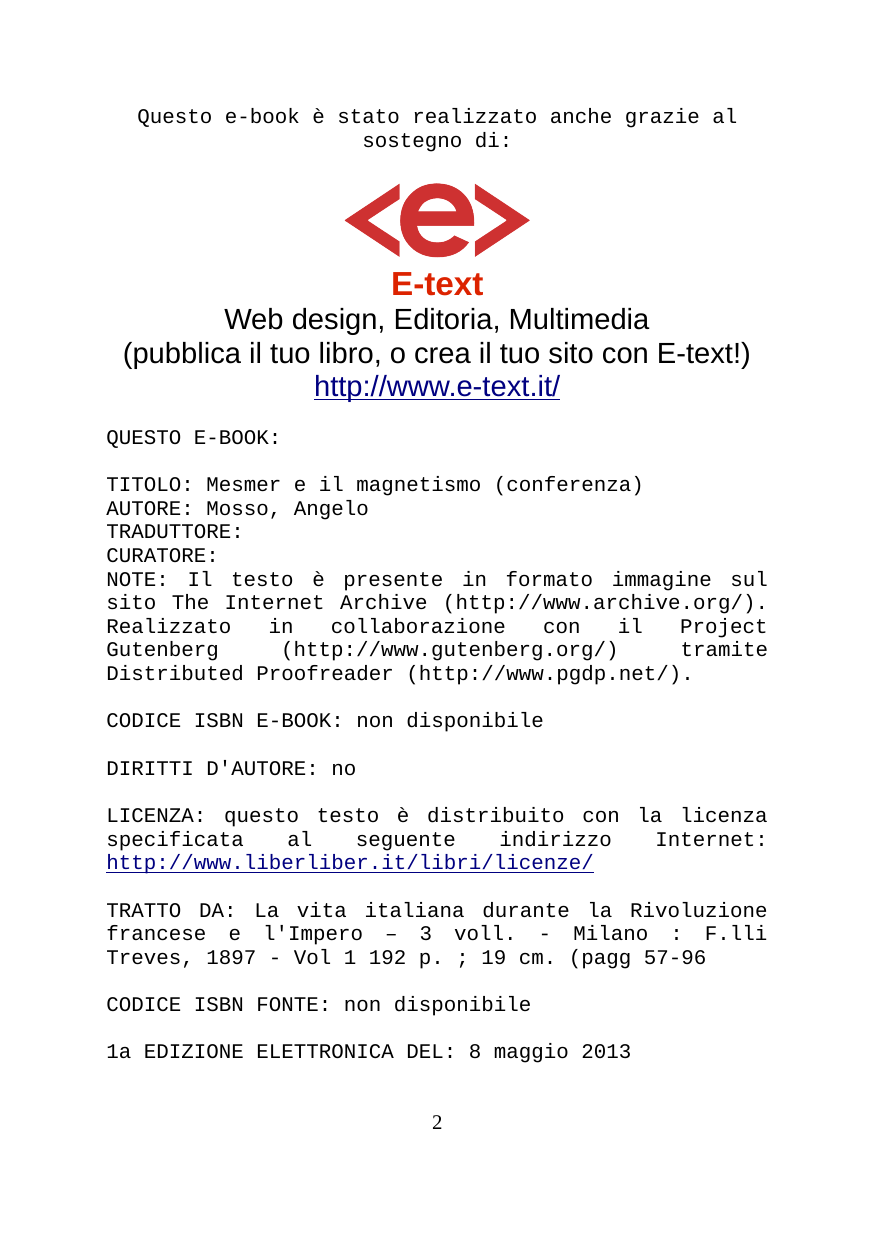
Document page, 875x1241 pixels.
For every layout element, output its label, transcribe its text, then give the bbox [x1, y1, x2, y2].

text NOTE: Il testo è presente in formato immagine sul sito The Internet Archive (http://www.archive.org/). Realizzato in collaborazione con il Project Gutenberg (http://www.gutenberg.org/) tramite Distributed Proofreader (http://www.pgdp.net/). [106, 568, 768, 687]
picture [343, 183, 531, 258]
text Web design, Editoria, Multimedia [106, 302, 768, 336]
text (pubblica il tuo libro, o crea il tuo sito con E-text!) [106, 336, 768, 369]
text AUTORE: Mosso, Angelo [106, 498, 768, 521]
text TITOLO: Mesmer e il magnetismo (conferenza) [106, 474, 768, 498]
text CURATORE: [106, 545, 768, 568]
text DIRITTI D'AUTORE: no [106, 758, 768, 781]
text LICENZA: questo testo è distribuito con la licenza specificata al seguente indirizzo Internet: http://www.liberliber.it/libri/licenze/ [106, 805, 768, 876]
text CODICE ISBN FONTE: non disponibile [106, 994, 768, 1018]
text QUESTO E-BOOK: [106, 427, 768, 450]
text E-text [106, 264, 768, 302]
text CODICE ISBN E-BOOK: non disponibile [106, 710, 768, 734]
text Questo e-book è stato realizzato anche grazie al sostegno di: [106, 106, 768, 153]
text 1a EDIZIONE ELETTRONICA DEL: 8 maggio 2013 [106, 1041, 768, 1065]
text TRATTO DA: La vita italiana durante la Rivoluzione francese e l'Impero – 3 voll. - Milano : F.lli Treves, 1897 - Vol 1 192 p. ; 19 cm. (pagg 57-96 [106, 899, 768, 971]
text TRADUTTORE: [106, 521, 768, 545]
text http://www.e-text.it/ [106, 369, 768, 403]
